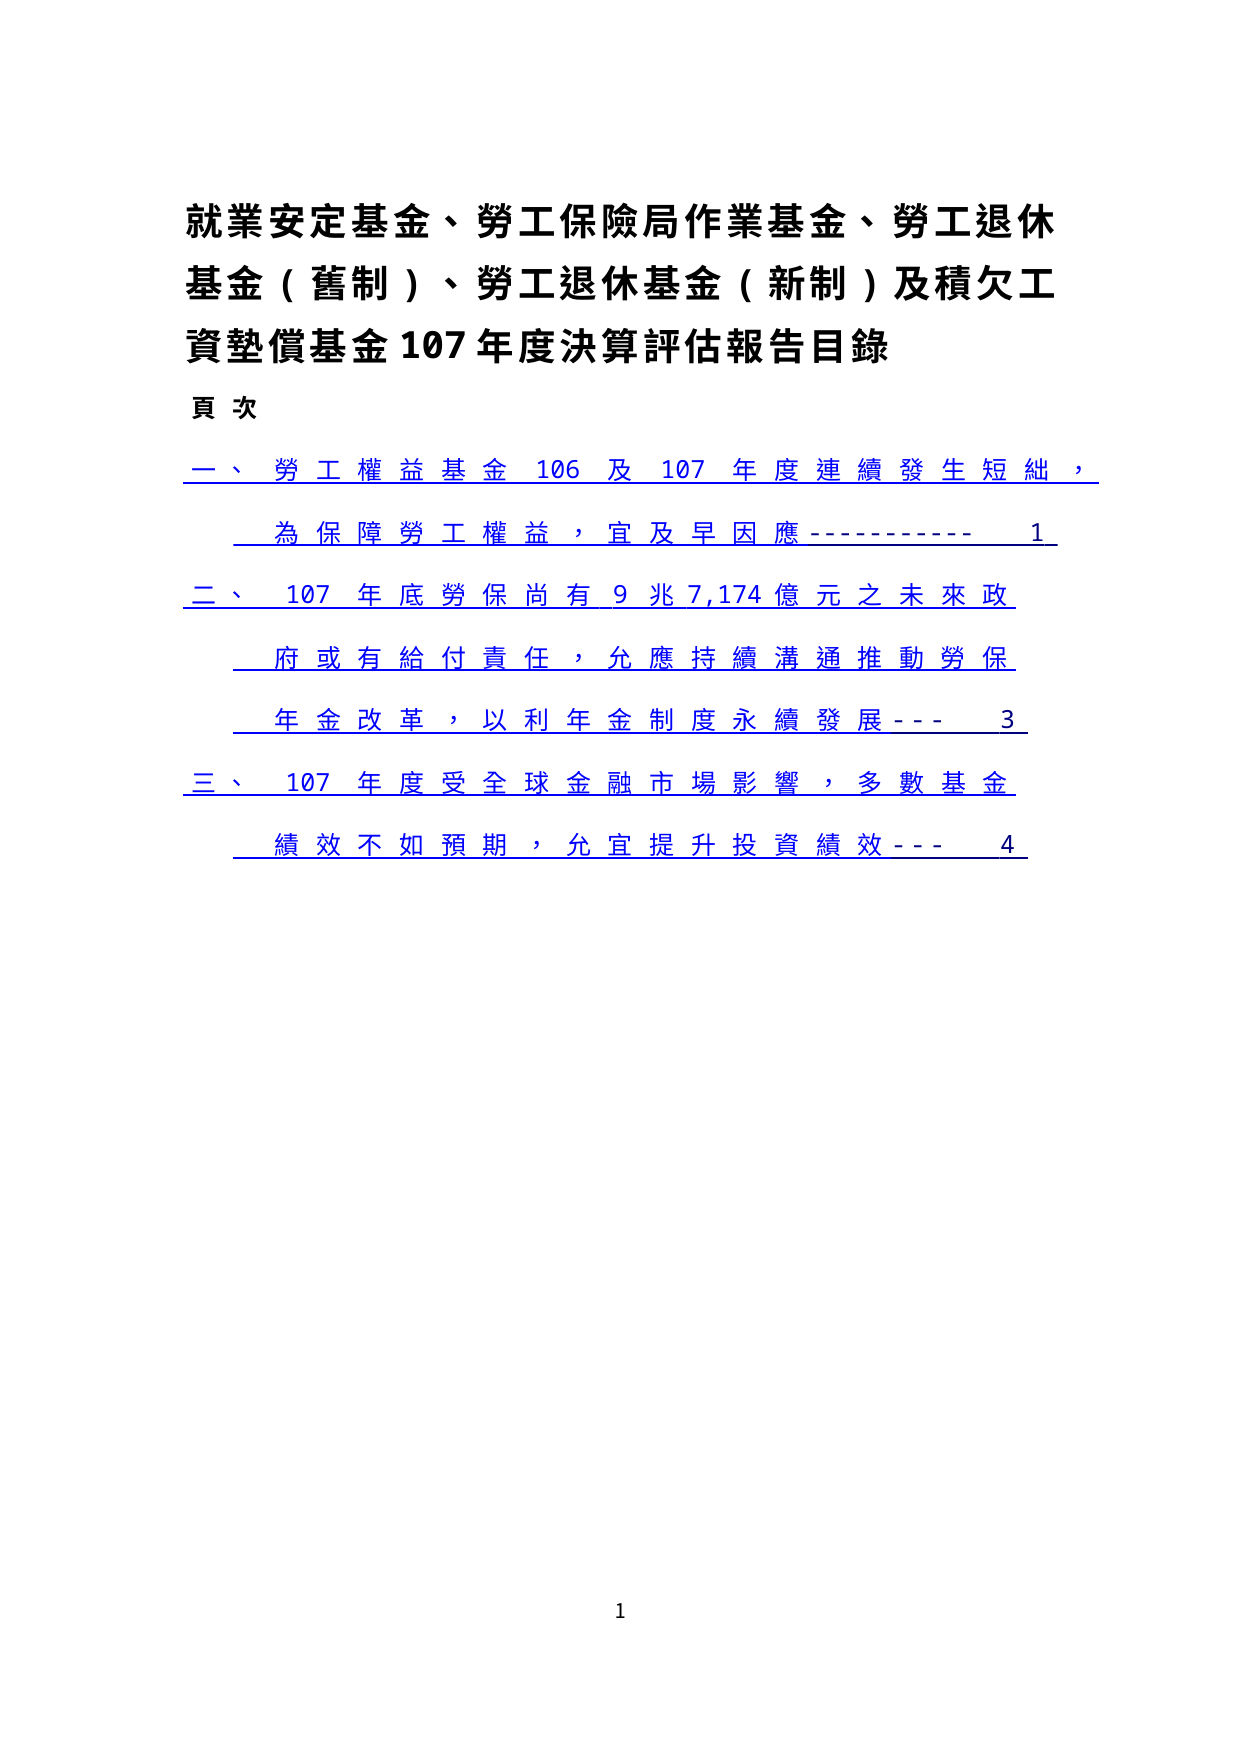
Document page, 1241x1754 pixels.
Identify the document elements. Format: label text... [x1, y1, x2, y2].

text 就業安定基金、勞工保險局作業基金、勞工退休基金(舊制)、勞工退休基金(新制)及積欠工資墊償基金107年度決算評估報告目錄 頁次 [183, 177, 1058, 427]
text 一、勞工權益基金106及107年度連續發生短絀，為保障勞工權益，宜及早因應 1 [183, 427, 1058, 482]
text 一、勞工權益基金106及107年度連續發生短絀，為保障勞工權益，宜及早因應 1 [183, 484, 1058, 552]
text 二、107年底勞保尚有9兆7,174億元之未來政府或有給付責任，允應持續溝通推動勞保年金改革，以利年金制度永續發展 3 [183, 552, 1028, 740]
text 三、107年度受全球金融市場影響，多數基金績效不如預期，允宜提升投資績效 4 [183, 740, 1028, 865]
